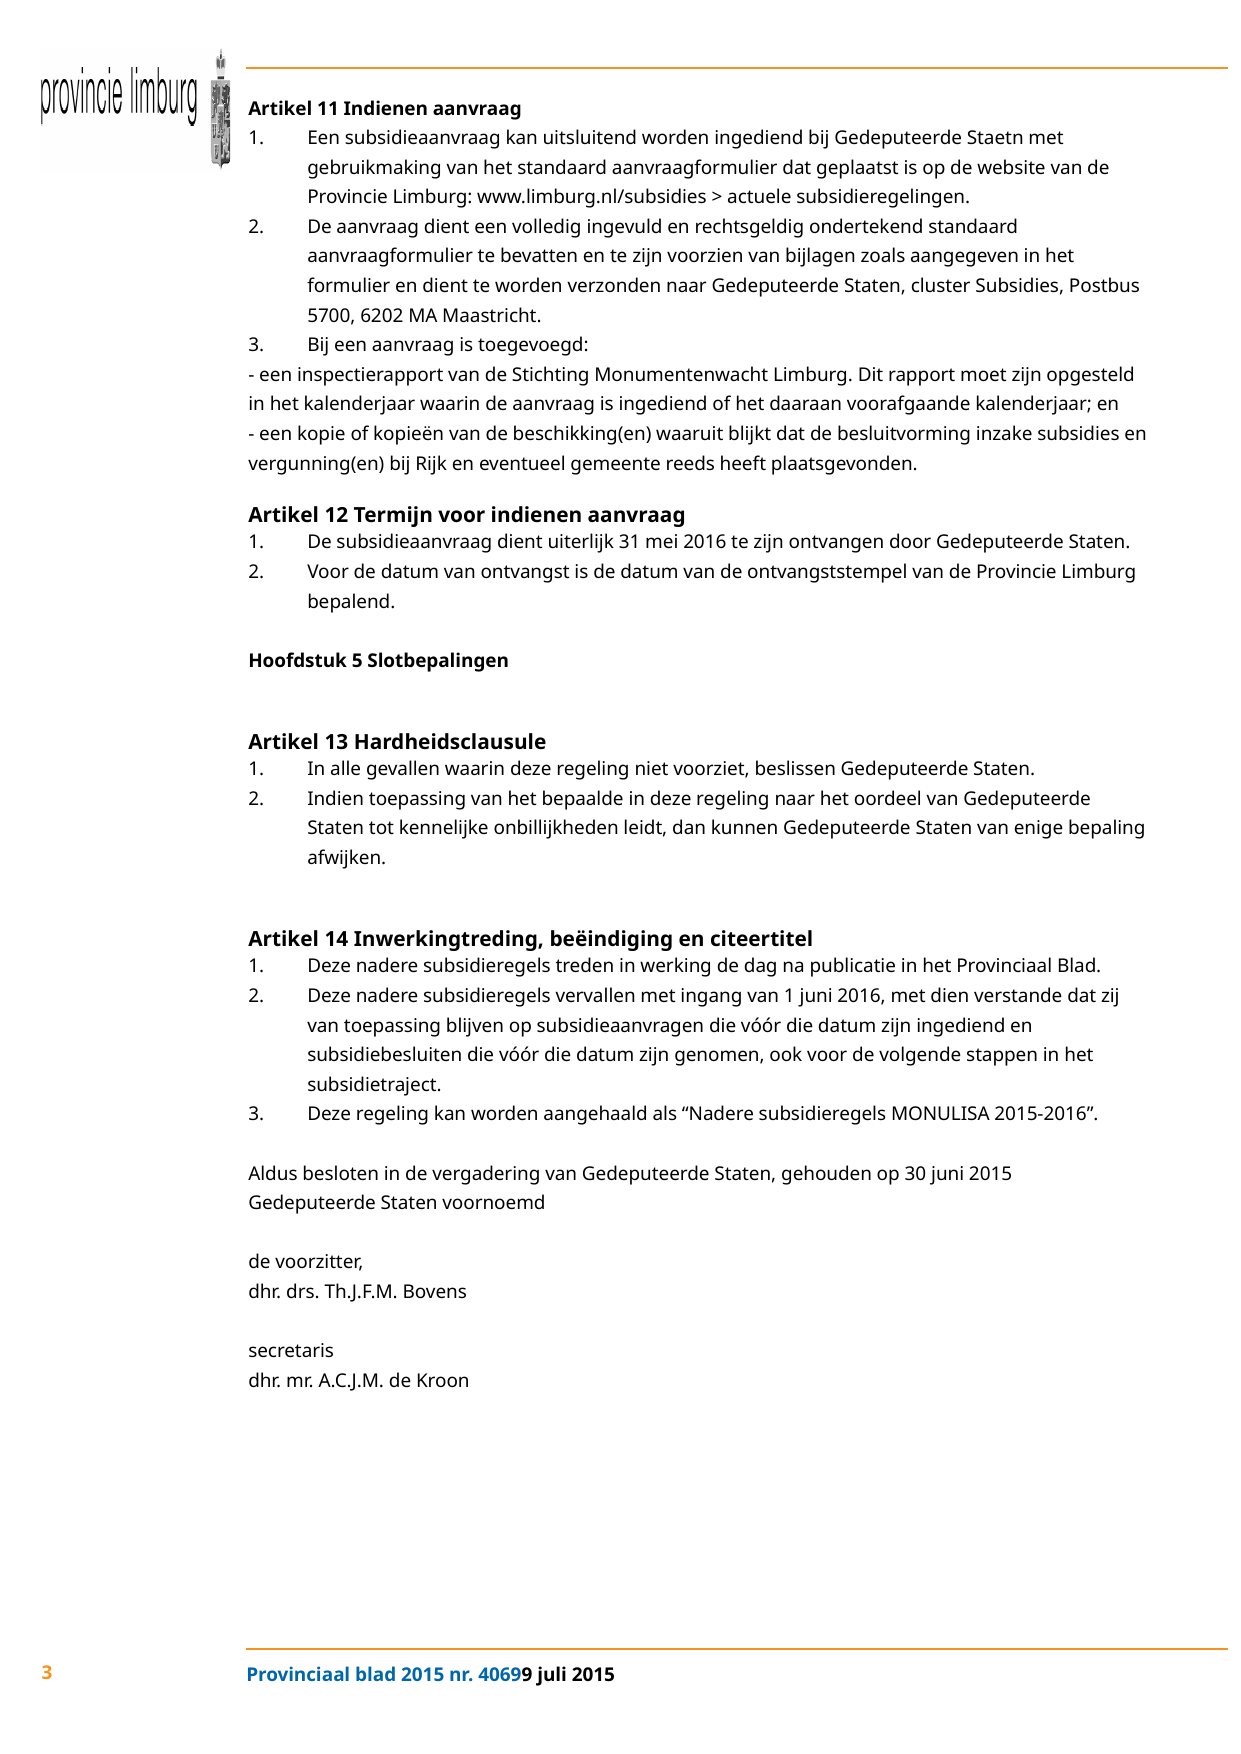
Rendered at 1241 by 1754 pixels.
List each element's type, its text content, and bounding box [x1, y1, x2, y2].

text Artikel 12 Termijn voor indienen aanvraag [248, 500, 1152, 529]
text secretaris [248, 1337, 1152, 1363]
list Voor de datum van ontvangst is de datum van de ontvangststempel van de Provincie Limburg bepalend. [248, 558, 1152, 613]
text - een kopie of kopieën van de beschikking(en) waaruit blijkt dat de besluitvorming inzake subsidies en vergunning(en) bij Rijk en eventueel gemeente reeds heeft plaatsgevonden. [248, 420, 1152, 476]
text de voorzitter, [248, 1248, 1152, 1274]
list De subsidieaanvraag dient uiterlijk 31 mei 2016 te zijn ontvangen door Gedeputeerde Staten. [248, 529, 1152, 554]
text Artikel 13 Hardheidsclausule [248, 727, 1152, 755]
list Indien toepassing van het bepaalde in deze regeling naar het oordeel van Gedeputeerde Staten tot kennelijke onbillijkheden leidt, dan kunnen Gedeputeerde Staten van enige bepaling afwijken. [248, 785, 1152, 870]
list Een subsidieaanvraag kan uitsluitend worden ingediend bij Gedeputeerde Staetn met gebruikmaking van het standaard aanvraagformulier dat geplaatst is op de website van de Provincie Limburg: www.limburg.nl/subsidies > actuele subsidieregelingen. [248, 124, 1152, 209]
list Deze nadere subsidieregels treden in werking de dag na publicatie in het Provinciaal Blad. [248, 953, 1152, 978]
text Artikel 11 Indienen aanvraag [248, 95, 1152, 121]
text dhr. drs. Th.J.F.M. Bovens [248, 1278, 1152, 1304]
text Gedeputeerde Staten voornoemd [248, 1189, 1152, 1215]
text Aldus besloten in de vergadering van Gedeputeerde Staten, gehouden op 30 juni 2015 [248, 1160, 1152, 1185]
list Bij een aanvraag is toegevoegd: [248, 331, 1152, 357]
list In alle gevallen waarin deze regeling niet voorziet, beslissen Gedeputeerde Staten. [248, 755, 1152, 781]
list Deze regeling kan worden aangehaald als “Nadere subsidieregels MONULISA 2015-2016”. [248, 1101, 1152, 1126]
list De aanvraag dient een volledig ingevuld en rechtsgeldig ondertekend standaard aanvraagformulier te bevatten en te zijn voorzien van bijlagen zoals aangegeven in het formulier en dient te worden verzonden naar Gedeputeerde Staten, cluster Subsidies, Postbus 5700, 6202 MA Maastricht. [248, 213, 1152, 328]
list Deze nadere subsidieregels vervallen met ingang van 1 juni 2016, met dien verstande dat zij van toepassing blijven op subsidieaanvragen die vóór die datum zijn ingediend en subsidiebesluiten die vóór die datum zijn genomen, ook voor de volgende stappen in het subsidietraject. [248, 982, 1152, 1097]
text Artikel 14 Inwerkingtreding, beëindiging en citeertitel [248, 924, 1152, 953]
text - een inspectierapport van de Stichting Monumentenwacht Limburg. Dit rapport moet zijn opgesteld in het kalenderjaar waarin de aanvraag is ingediend of het daaraan voorafgaande kalenderjaar; en [248, 361, 1152, 416]
picture [41, 47, 231, 172]
text dhr. mr. A.C.J.M. de Kroon [248, 1367, 1152, 1392]
text Hoofdstuk 5 Slotbepalingen [248, 647, 1152, 673]
